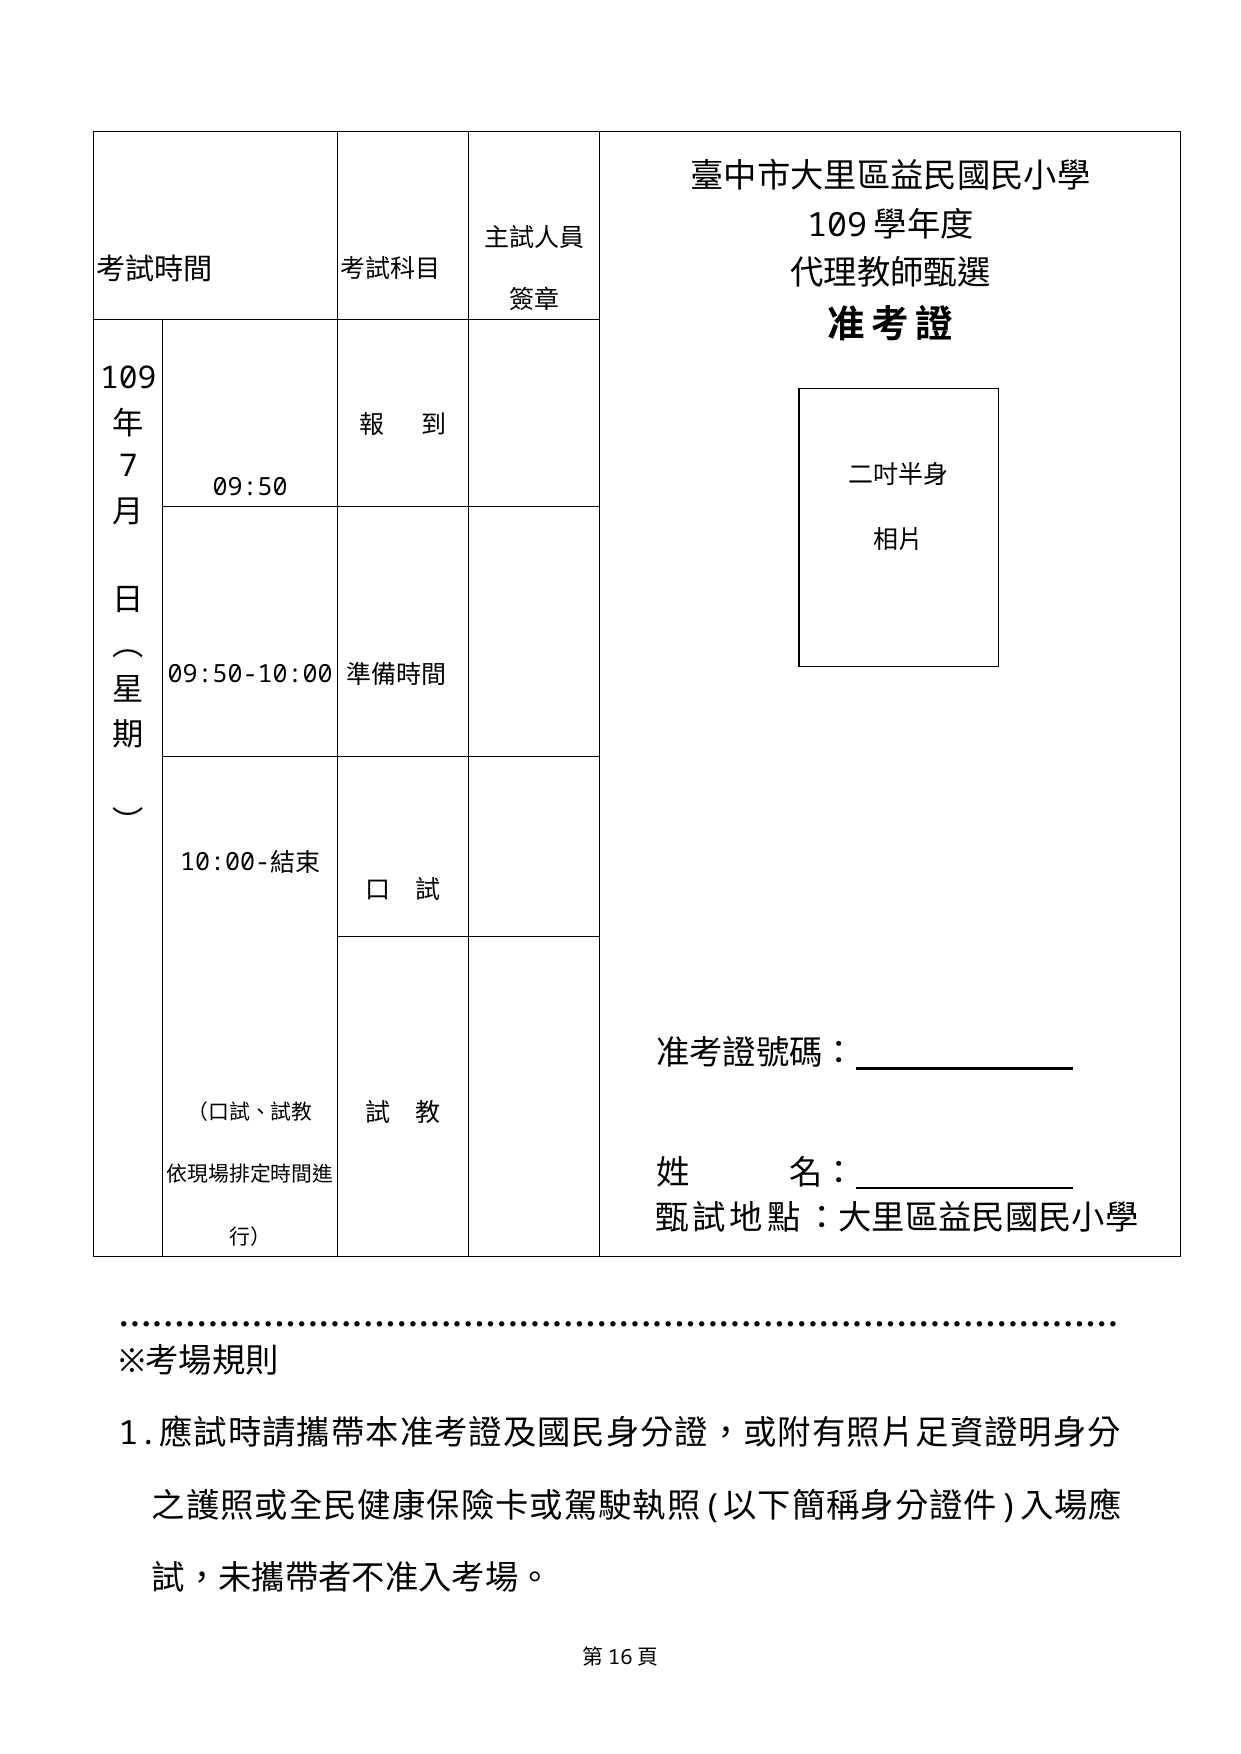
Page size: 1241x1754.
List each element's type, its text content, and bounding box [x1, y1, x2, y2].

table_cell [469, 507, 599, 756]
table_cell 口 試 [338, 757, 468, 936]
table_cell 09:50-10:00 [163, 507, 337, 756]
table_cell 報 到 [338, 320, 468, 506]
table_cell 準備時間 [338, 507, 468, 756]
table_cell [469, 320, 599, 506]
text 1.應試時請攜帶本准考證及國民身分證，或附有照片足資證明身分之護照或全民健康保險卡或駕駛執照(以下簡稱身分證件)入場應試，未攜帶者不准入考場。 [118, 1406, 1122, 1599]
table_header 考試時間 [94, 132, 337, 318]
table_cell 09:50 [163, 320, 337, 506]
table_header 臺中市大里區益民國民小學 109學年度 代理教師甄選 准考證 准考證號碼： 姓 名： 甄試地點：大里區益民國民小學 [600, 132, 1180, 1256]
table_cell 10:00-結束 （口試、試教 依現場排定時間進行） [163, 757, 337, 1256]
table_cell [469, 937, 599, 1256]
text ……………………………………………………………………………… [118, 1295, 1122, 1334]
table_header 主試人員 簽章 [469, 132, 599, 318]
text ※考場規則 [118, 1334, 1122, 1382]
table_cell 109 年 7 月 日 ︵ 星 期 ︶ [94, 320, 162, 1256]
table_cell 試 教 [338, 937, 468, 1256]
table_header 考試科目 [338, 132, 468, 318]
table_cell [469, 757, 599, 936]
